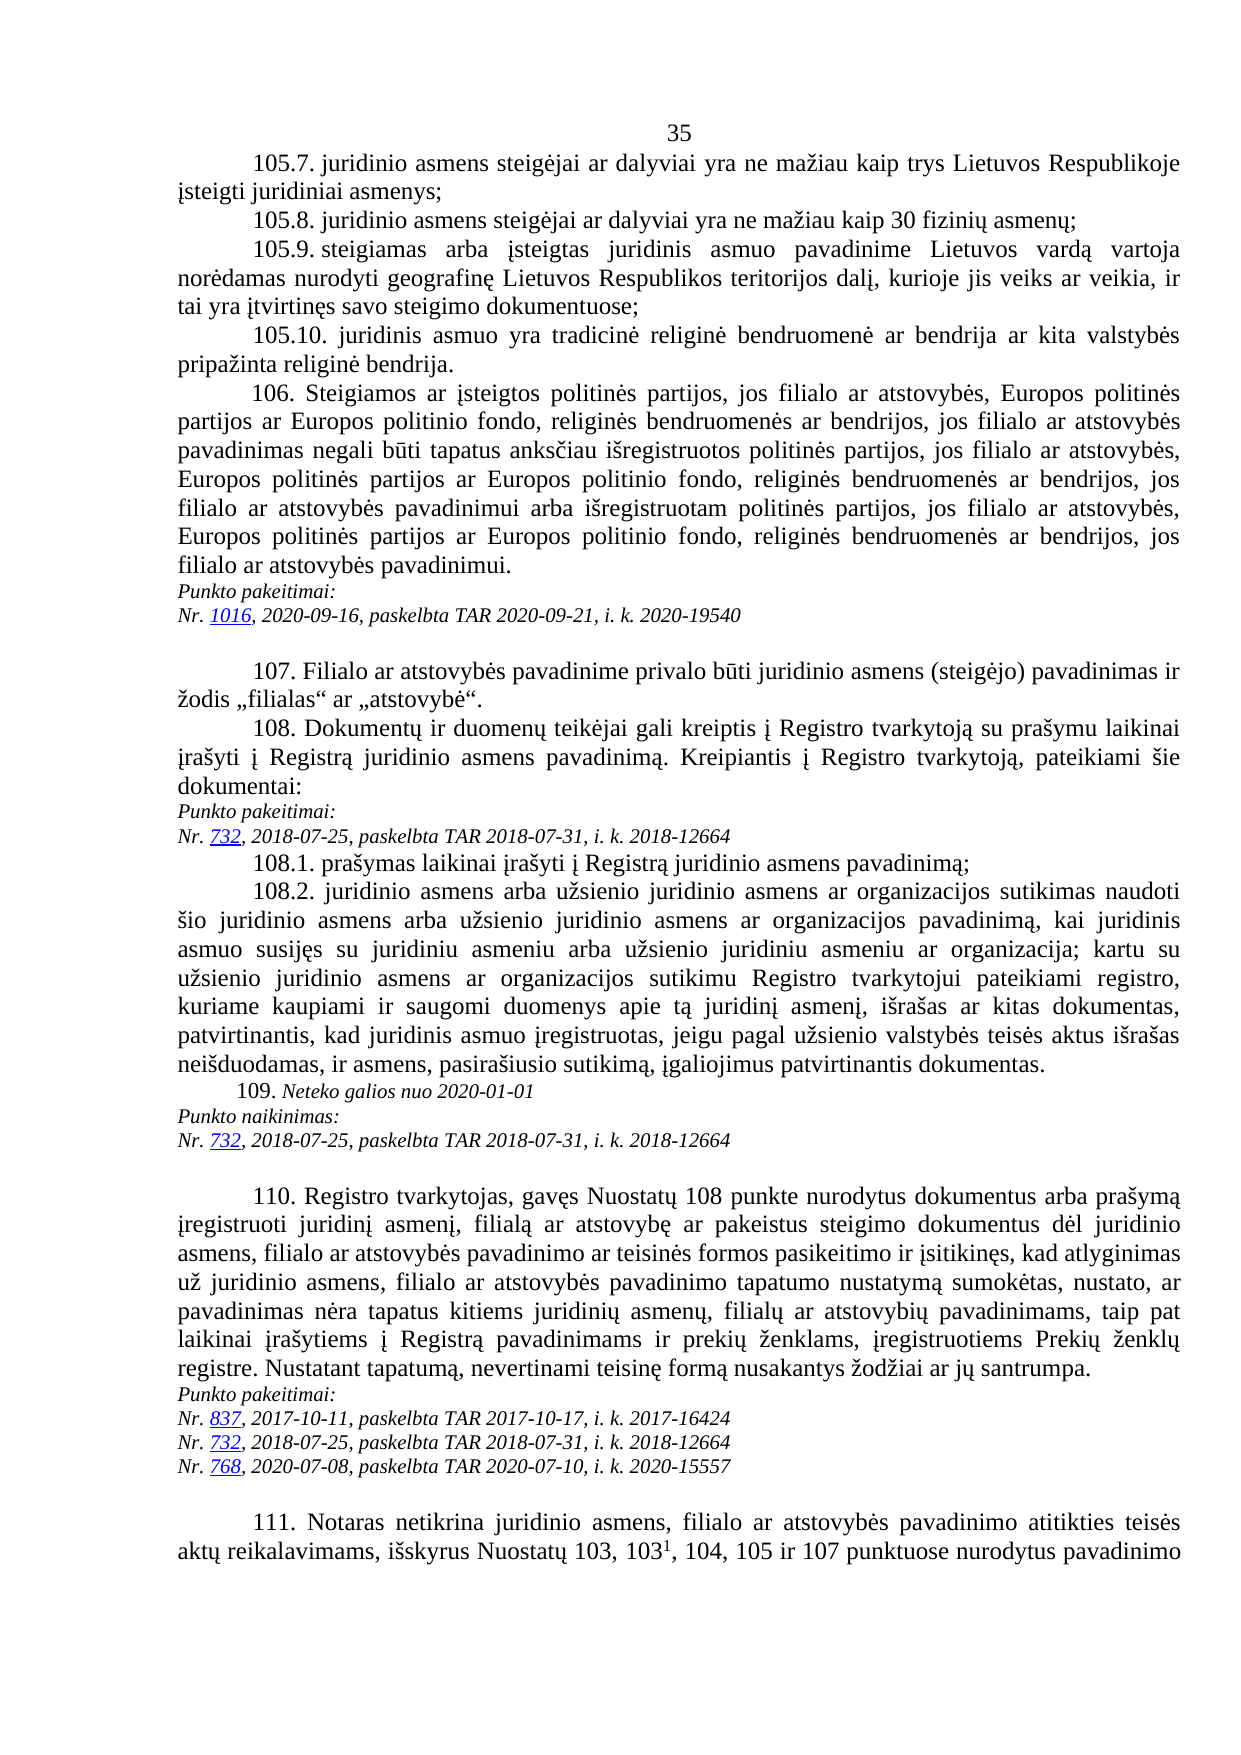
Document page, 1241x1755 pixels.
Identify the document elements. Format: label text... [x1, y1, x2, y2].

text 108.1. prašymas laikinai įrašyti į Registrą juridinio asmens pavadinimą; [177, 848, 1181, 876]
text 105.9. steigiamas arba įsteigtas juridinis asmuo pavadinime Lietuvos vardą vartoja norėdamas nurodyti geografinę Lietuvos Respublikos teritorijos dalį, kurioje jis veiks ar veikia, ir tai yra įtvirtinęs savo steigimo dokumentuose; [177, 234, 1181, 320]
text 105.10. juridinis asmuo yra tradicinė religinė bendruomenė ar bendrija ar kita valstybės pripažinta religinė bendrija. [177, 320, 1181, 378]
text 108.2. juridinio asmens arba užsienio juridinio asmens ar organizacijos sutikimas naudoti šio juridinio asmens arba užsienio juridinio asmens ar organizacijos pavadinimą, kai juridinis asmuo susijęs su juridiniu asmeniu arba užsienio juridiniu asmeniu ar organizacija; kartu su užsienio juridinio asmens ar organizacijos sutikimu Registro tvarkytojui pateikiami registro, kuriame kaupiami ir saugomi duomenys apie tą juridinį asmenį, išrašas ar kitas dokumentas, patvirtinantis, kad juridinis asmuo įregistruotas, jeigu pagal užsienio valstybės teisės aktus išrašas neišduodamas, ir asmens, pasirašiusio sutikimą, įgaliojimus patvirtinantis dokumentas. [177, 876, 1181, 1078]
text 106. Steigiamos ar įsteigtos politinės partijos, jos filialo ar atstovybės, Europos politinės partijos ar Europos politinio fondo, religinės bendruomenės ar bendrijos, jos filialo ar atstovybės pavadinimas negali būti tapatus anksčiau išregistruotos politinės partijos, jos filialo ar atstovybės, Europos politinės partijos ar Europos politinio fondo, religinės bendruomenės ar bendrijos, jos filialo ar atstovybės pavadinimui arba išregistruotam politinės partijos, jos filialo ar atstovybės, Europos politinės partijos ar Europos politinio fondo, religinės bendruomenės ar bendrijos, jos filialo ar atstovybės pavadinimui. [177, 378, 1181, 579]
text Punkto naikinimas: [177, 1104, 1181, 1128]
text 105.7. juridinio asmens steigėjai ar dalyviai yra ne mažiau kaip trys Lietuvos Respublikoje įsteigti juridiniai asmenys; [177, 148, 1181, 205]
text 105.8. juridinio asmens steigėjai ar dalyviai yra ne mažiau kaip 30 fizinių asmenų; [177, 205, 1181, 234]
text Punkto pakeitimai: [177, 1382, 1181, 1406]
text 109. Neteko galios nuo 2020-01-01 [177, 1078, 1181, 1104]
text Nr. 837, 2017-10-11, paskelbta TAR 2017-10-17, i. k. 2017-16424 [177, 1406, 1181, 1430]
text Punkto pakeitimai: [177, 579, 1181, 603]
text Nr. 768, 2020-07-08, paskelbta TAR 2020-07-10, i. k. 2020-15557 [177, 1454, 1181, 1478]
text 111. Notaras netikrina juridinio asmens, filialo ar atstovybės pavadinimo atitikties teisės aktų reikalavimams, išskyrus Nuostatų 103, 1031, 104, 105 ir 107 punktuose nurodytus pavadinimo [177, 1507, 1181, 1564]
text Punkto pakeitimai: [177, 799, 1181, 823]
text Nr. 732, 2018-07-25, paskelbta TAR 2018-07-31, i. k. 2018-12664 [177, 1430, 1181, 1454]
text 107. Filialo ar atstovybės pavadinime privalo būti juridinio asmens (steigėjo) pavadinimas ir žodis „filialas“ ar „atstovybė“. [177, 656, 1181, 713]
text 108. Dokumentų ir duomenų teikėjai gali kreiptis į Registro tvarkytoją su prašymu laikinai įrašyti į Registrą juridinio asmens pavadinimą. Kreipiantis į Registro tvarkytoją, pateikiami šie dokumentai: [177, 713, 1181, 799]
text Nr. 1016, 2020-09-16, paskelbta TAR 2020-09-21, i. k. 2020-19540 [177, 603, 1181, 627]
text Nr. 732, 2018-07-25, paskelbta TAR 2018-07-31, i. k. 2018-12664 [177, 1128, 1181, 1152]
text 110. Registro tvarkytojas, gavęs Nuostatų 108 punkte nurodytus dokumentus arba prašymą įregistruoti juridinį asmenį, filialą ar atstovybę ar pakeistus steigimo dokumentus dėl juridinio asmens, filialo ar atstovybės pavadinimo ar teisinės formos pasikeitimo ir įsitikinęs, kad atlyginimas už juridinio asmens, filialo ar atstovybės pavadinimo tapatumo nustatymą sumokėtas, nustato, ar pavadinimas nėra tapatus kitiems juridinių asmenų, filialų ar atstovybių pavadinimams, taip pat laikinai įrašytiems į Registrą pavadinimams ir prekių ženklams, įregistruotiems Prekių ženklų registre. Nustatant tapatumą, nevertinami teisinę formą nusakantys žodžiai ar jų santrumpa. [177, 1181, 1181, 1382]
text Nr. 732, 2018-07-25, paskelbta TAR 2018-07-31, i. k. 2018-12664 [177, 823, 1181, 848]
